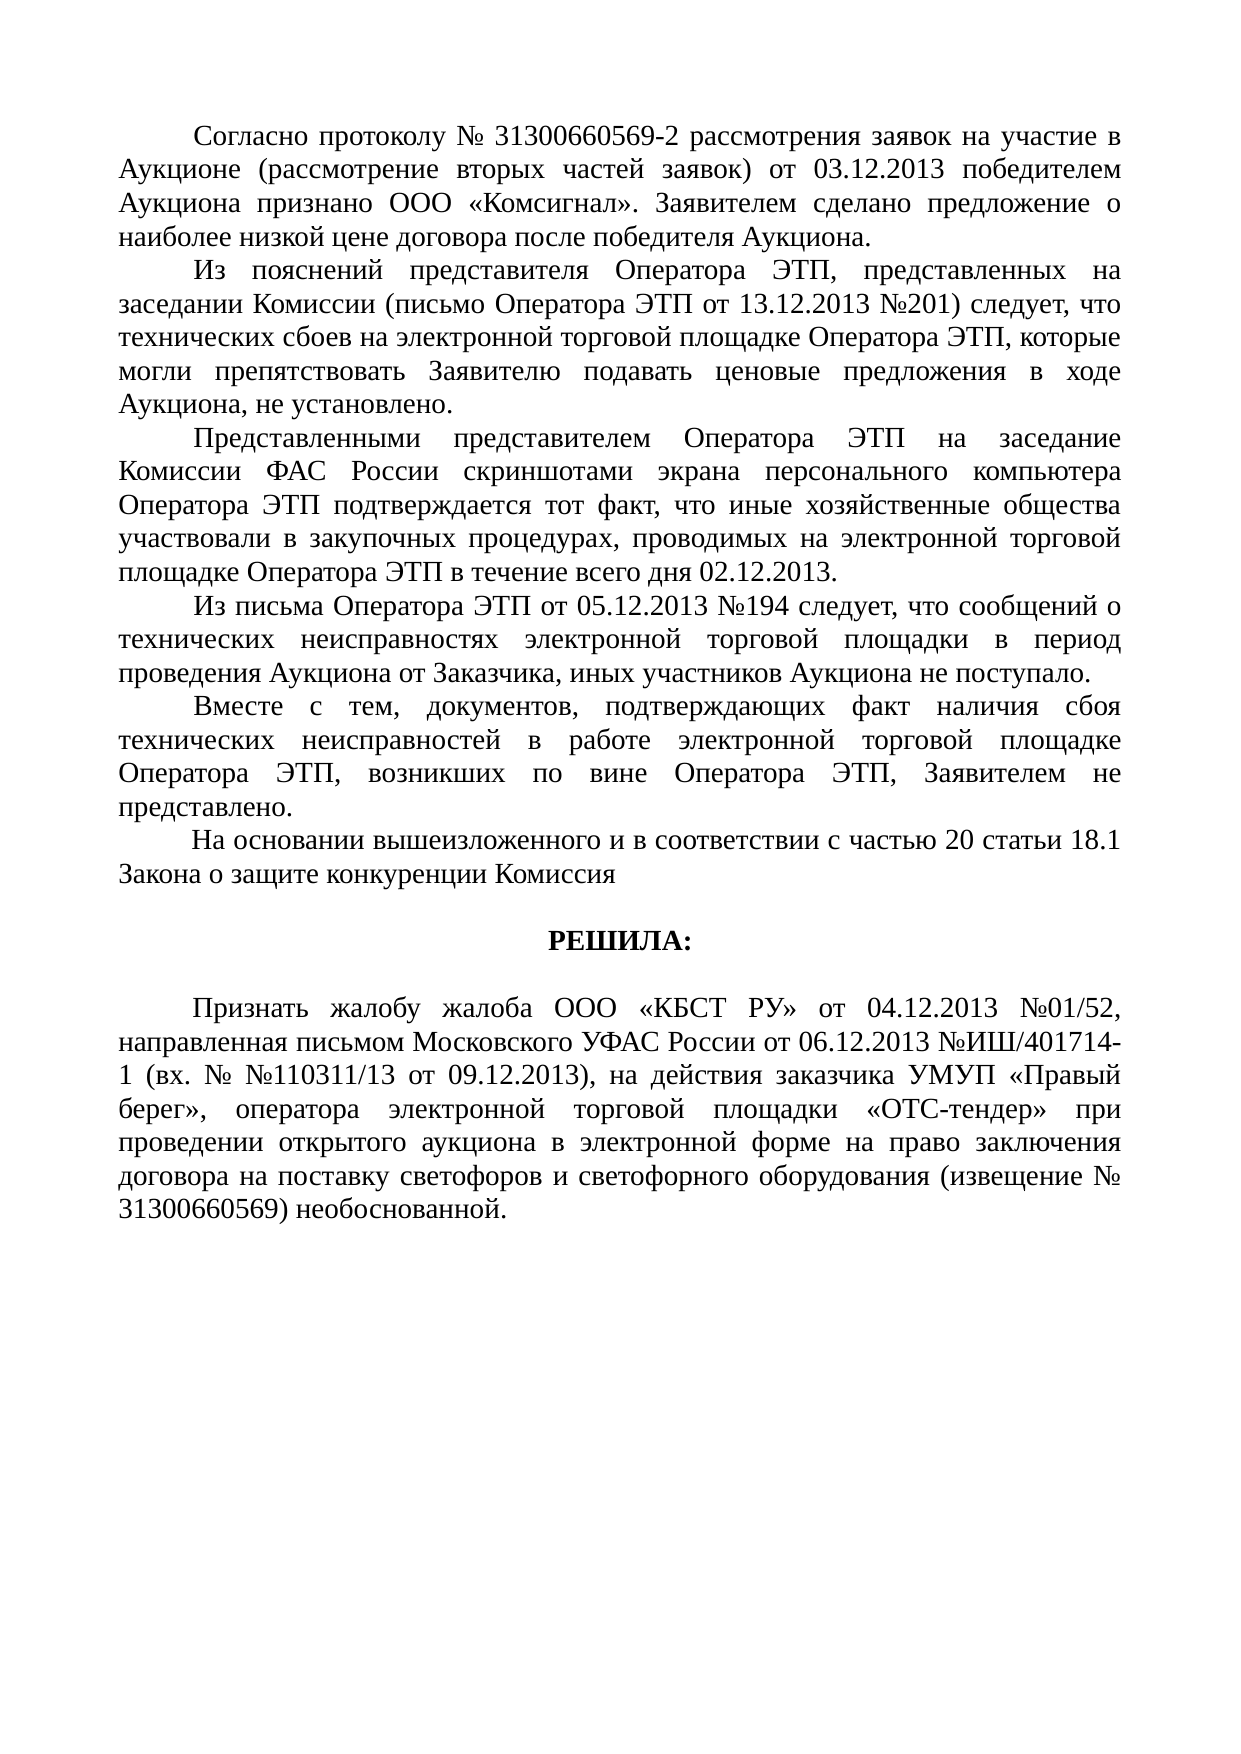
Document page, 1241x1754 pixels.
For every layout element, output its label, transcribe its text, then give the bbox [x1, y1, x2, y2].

text РЕШИЛА: [118, 923, 1122, 957]
text Из письма Оператора ЭТП от 05.12.2013 №194 следует, что сообщений о технических неисправностях электронной торговой площадки в период проведения Аукциона от Заказчика, иных участников Аукциона не поступало. [118, 588, 1122, 688]
text Вместе с тем, документов, подтверждающих факт наличия сбоя технических неисправностей в работе электронной торговой площадке Оператора ЭТП, возникших по вине Оператора ЭТП, Заявителем не представлено. [118, 688, 1122, 822]
text На основании вышеизложенного и в соответствии с частью 20 статьи 18.1 Закона о защите конкуренции Комиссия [118, 822, 1122, 889]
text Признать жалобу жалоба ООО «КБСТ РУ» от 04.12.2013 №01/52, направленная письмом Московского УФАС России от 06.12.2013 №ИШ/401714-1 (вх. № №110311/13 от 09.12.2013), на действия заказчика УМУП «Правый берег», оператора электронной торговой площадки «ОТС-тендер» при проведении открытого аукциона в электронной форме на право заключения договора на поставку светофоров и светофорного оборудования (извещение № 31300660569) необоснованной. [118, 990, 1122, 1225]
text Из пояснений представителя Оператора ЭТП, представленных на заседании Комиссии (письмо Оператора ЭТП от 13.12.2013 №201) следует, что технических сбоев на электронной торговой площадке Оператора ЭТП, которые могли препятствовать Заявителю подавать ценовые предложения в ходе Аукциона, не установлено. [118, 252, 1122, 420]
text Представленными представителем Оператора ЭТП на заседание Комиссии ФАС России скриншотами экрана персонального компьютера Оператора ЭТП подтверждается тот факт, что иные хозяйственные общества участвовали в закупочных процедурах, проводимых на электронной торговой площадке Оператора ЭТП в течение всего дня 02.12.2013. [118, 420, 1122, 588]
text Согласно протоколу № 31300660569-2 рассмотрения заявок на участие в Аукционе (рассмотрение вторых частей заявок) от 03.12.2013 победителем Аукциона признано ООО «Комсигнал». Заявителем сделано предложение о наиболее низкой цене договора после победителя Аукциона. [118, 118, 1122, 252]
